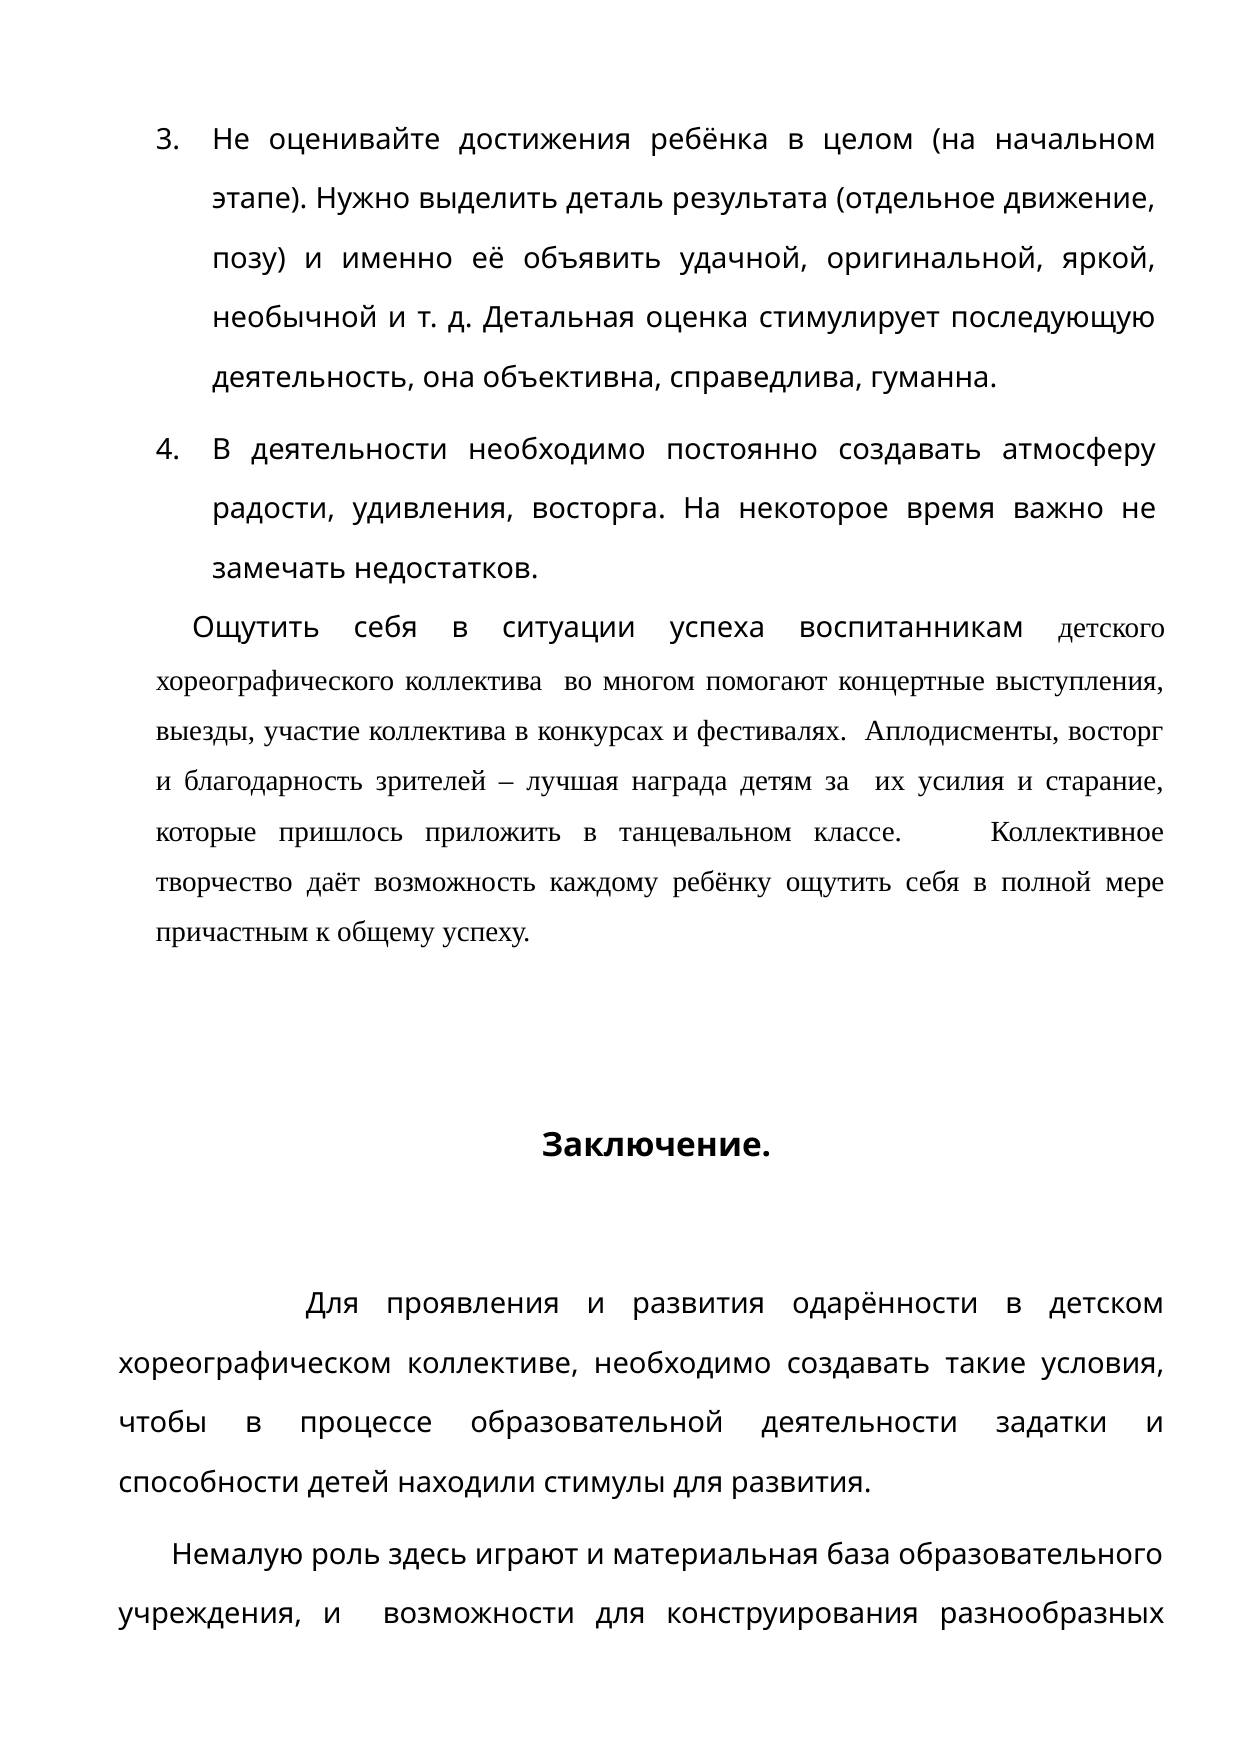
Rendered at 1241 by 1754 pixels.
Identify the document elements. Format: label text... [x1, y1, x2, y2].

list Не оценивайте достижения ребёнка в целом (на начальном этапе). Нужно выделить деталь результата (отдельное движение, позу) и именно её объявить удачной, оригинальной, яркой, необычной и т. д. Детальная оценка стимулирует последующую деятельность, она объективна, справедлива, гуманна. [156, 118, 1157, 396]
text Немалую роль здесь играют и материальная база образовательного учреждения, и возможности для конструирования разнообразных [118, 1533, 1165, 1632]
text Ощутить себя в ситуации успеха воспитанникам детского хореографического коллектива во многом помогают концертные выступления, выезды, участие коллектива в конкурсах и фестивалях. Аплодисменты, восторг и благодарность зрителей – лучшая награда детям за их усилия и старание, которые пришлось приложить в танцевальном классе. Коллективное творчество даёт возможность каждому ребёнку ощутить себя в полной мере причастным к общему успеху. [156, 606, 1165, 948]
text Для проявления и развития одарённости в детском хореографическом коллективе, необходимо создавать такие условия, чтобы в процессе образовательной деятельности задатки и способности детей находили стимулы для развития. [118, 1282, 1165, 1501]
list В деятельности необходимо постоянно создавать атмосферу радости, удивления, восторга. На некоторое время важно не замечать недостатков. [156, 428, 1157, 587]
text Заключение. [156, 1121, 1157, 1167]
